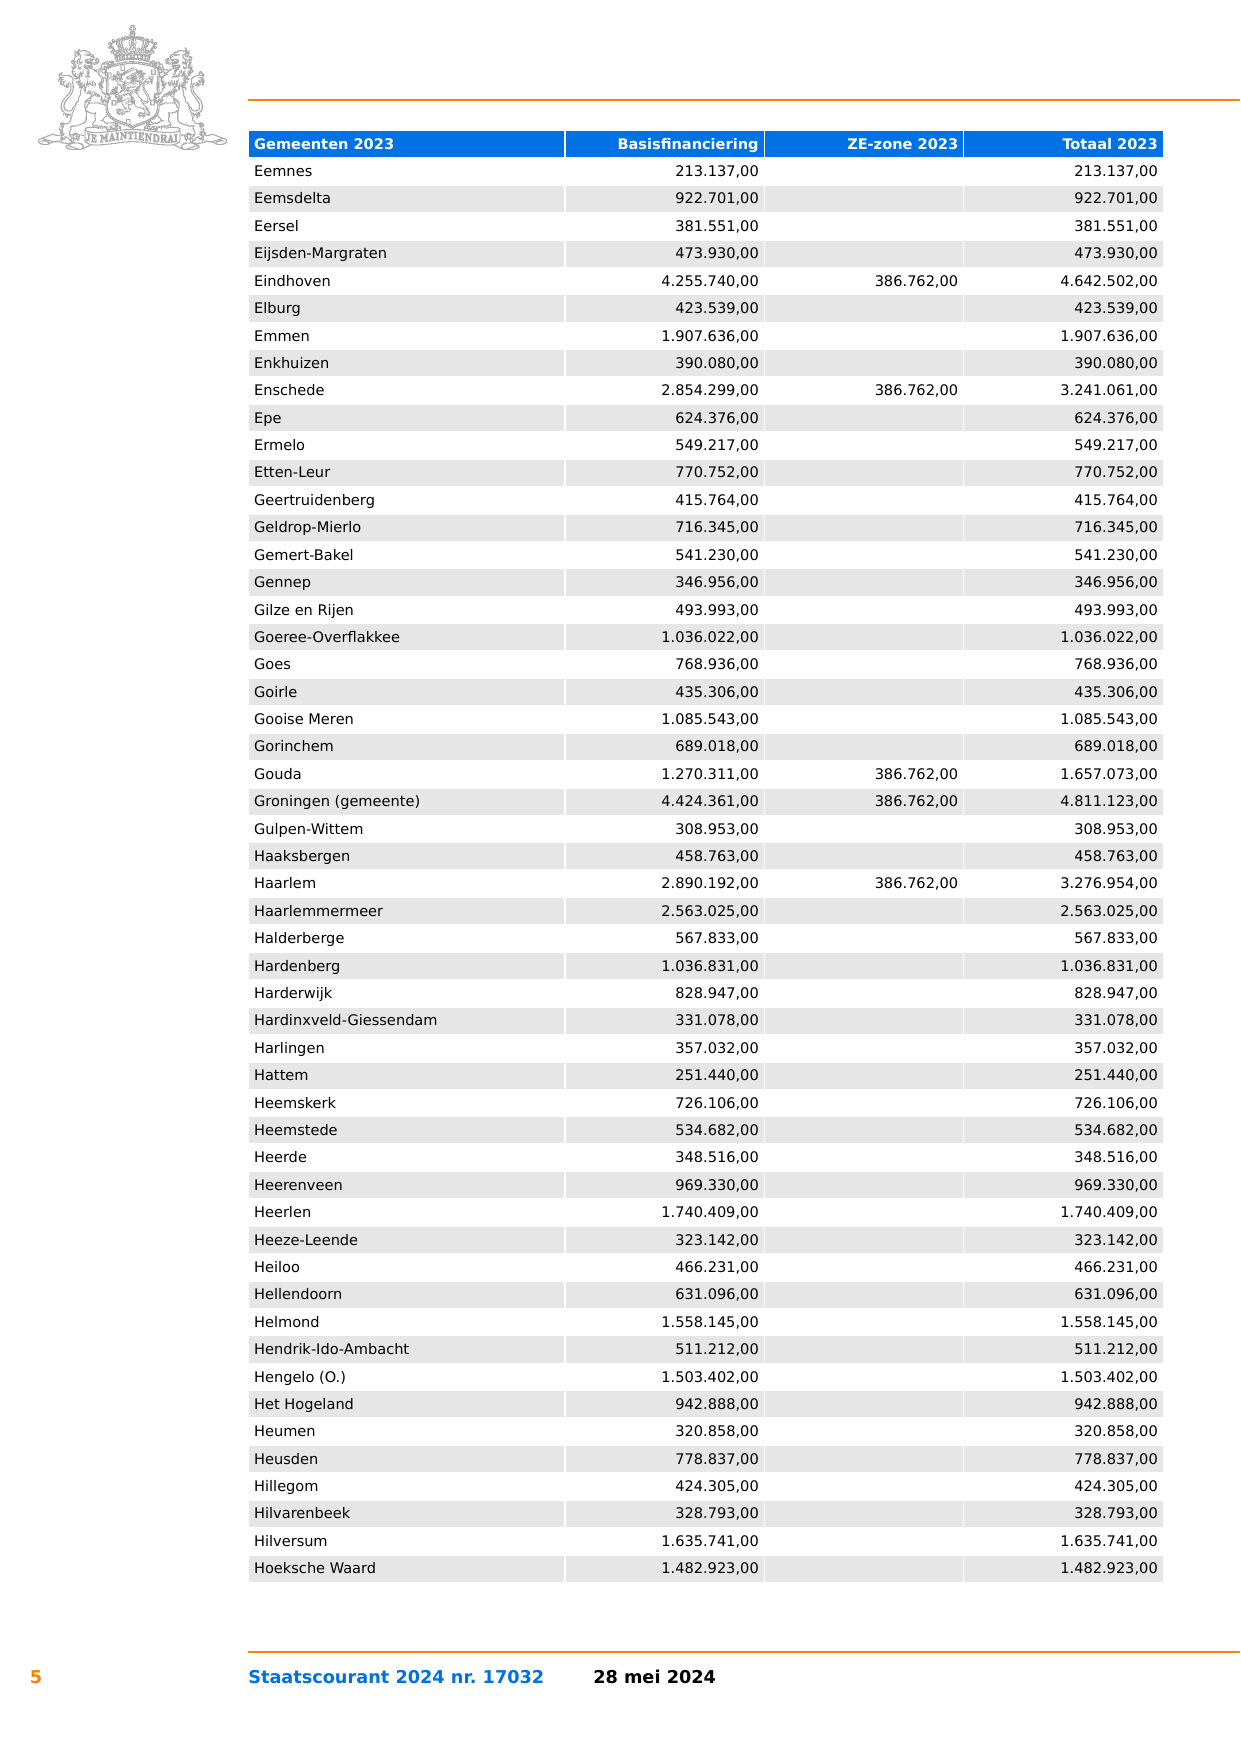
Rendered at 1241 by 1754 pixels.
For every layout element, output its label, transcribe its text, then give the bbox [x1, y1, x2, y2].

table_cell [765, 1419, 963, 1445]
table_cell Hilvarenbeek [249, 1501, 564, 1527]
table_cell [765, 487, 963, 513]
table_cell 386.762,00 [765, 378, 963, 404]
table_cell 357.032,00 [566, 1035, 764, 1061]
table_cell Hattem [249, 1063, 564, 1089]
table_cell 511.212,00 [566, 1336, 764, 1363]
table_cell 716.345,00 [964, 515, 1163, 541]
table_cell 1.036.831,00 [566, 953, 764, 979]
table_cell [765, 405, 963, 431]
table_cell 390.080,00 [566, 350, 764, 376]
table_cell Eijsden-Margraten [249, 241, 564, 267]
table_cell 726.106,00 [566, 1090, 764, 1116]
table_cell Heerlen [249, 1199, 564, 1226]
table_cell 323.142,00 [566, 1227, 764, 1253]
table_cell Goeree-Overflakkee [249, 624, 564, 650]
table_cell 415.764,00 [964, 487, 1163, 513]
table_header Basisfinanciering [566, 131, 764, 157]
table_cell 1.270.311,00 [566, 761, 764, 787]
table_cell [765, 569, 963, 596]
table_cell [765, 241, 963, 267]
table_cell [765, 1145, 963, 1171]
table_cell [765, 925, 963, 952]
table_cell Hardenberg [249, 953, 564, 979]
table_cell [765, 816, 963, 842]
table_cell 716.345,00 [566, 515, 764, 541]
table_cell 251.440,00 [566, 1063, 764, 1089]
table_cell Hendrik-Ido-Ambacht [249, 1336, 564, 1363]
table_cell [765, 734, 963, 760]
table_cell 473.930,00 [566, 241, 764, 267]
table_cell 1.740.409,00 [566, 1199, 764, 1226]
table_cell [765, 1364, 963, 1390]
table_cell Het Hogeland [249, 1391, 564, 1417]
table_cell [765, 1008, 963, 1034]
table_cell 2.890.192,00 [566, 871, 764, 897]
table_cell 386.762,00 [765, 761, 963, 787]
table_cell Gemert-Bakel [249, 542, 564, 568]
table_cell [765, 1309, 963, 1335]
table_cell [765, 1117, 963, 1143]
table_cell 969.330,00 [964, 1172, 1163, 1198]
table_cell 458.763,00 [964, 843, 1163, 869]
table_cell 1.036.831,00 [964, 953, 1163, 979]
table_cell Heemstede [249, 1117, 564, 1143]
table_cell [765, 1172, 963, 1198]
table_cell Heemskerk [249, 1090, 564, 1116]
table_cell Harderwijk [249, 980, 564, 1007]
table_cell Enschede [249, 378, 564, 404]
table_cell 320.858,00 [566, 1419, 764, 1445]
table_cell [765, 1090, 963, 1116]
table_cell 415.764,00 [566, 487, 764, 513]
table_cell 3.241.061,00 [964, 378, 1163, 404]
table_cell [765, 898, 963, 924]
table_cell Eemnes [249, 158, 564, 185]
table_cell 549.217,00 [566, 432, 764, 459]
table_cell 631.096,00 [566, 1282, 764, 1308]
table_cell 768.936,00 [964, 651, 1163, 678]
table_cell 386.762,00 [765, 789, 963, 815]
table_cell [765, 1282, 963, 1308]
table_cell 424.305,00 [964, 1473, 1163, 1500]
table_cell Gooise Meren [249, 706, 564, 733]
table_cell [765, 432, 963, 459]
table_cell 323.142,00 [964, 1227, 1163, 1253]
table_cell 1.558.145,00 [964, 1309, 1163, 1335]
table_cell 567.833,00 [566, 925, 764, 952]
table_cell 357.032,00 [964, 1035, 1163, 1061]
table_cell [765, 1227, 963, 1253]
table_cell 1.085.543,00 [964, 706, 1163, 733]
table_cell Hoeksche Waard [249, 1556, 564, 1582]
table_cell 4.811.123,00 [964, 789, 1163, 815]
table_cell 1.036.022,00 [566, 624, 764, 650]
table_cell Geldrop-Mierlo [249, 515, 564, 541]
table_cell 381.551,00 [964, 213, 1163, 239]
table_cell [765, 1336, 963, 1363]
table_cell 778.837,00 [566, 1446, 764, 1472]
table_cell [765, 679, 963, 705]
table_cell 435.306,00 [964, 679, 1163, 705]
table_cell Elburg [249, 295, 564, 322]
table_cell 689.018,00 [566, 734, 764, 760]
table_cell Hilversum [249, 1528, 564, 1554]
table_cell 331.078,00 [964, 1008, 1163, 1034]
table_cell 213.137,00 [964, 158, 1163, 185]
table_cell Groningen (gemeente) [249, 789, 564, 815]
table_cell Helmond [249, 1309, 564, 1335]
table_cell 4.255.740,00 [566, 268, 764, 294]
table_cell 3.276.954,00 [964, 871, 1163, 897]
table_cell Gulpen-Wittem [249, 816, 564, 842]
table_cell 4.424.361,00 [566, 789, 764, 815]
table_cell [765, 1063, 963, 1089]
table_cell 828.947,00 [566, 980, 764, 1007]
table_cell 1.036.022,00 [964, 624, 1163, 650]
table_cell [765, 213, 963, 239]
table_cell Eersel [249, 213, 564, 239]
table_cell 1.482.923,00 [964, 1556, 1163, 1582]
table_cell 381.551,00 [566, 213, 764, 239]
table_cell [765, 1391, 963, 1417]
table_cell [765, 350, 963, 376]
table_header Totaal 2023 [964, 131, 1163, 157]
picture [38, 25, 227, 150]
table_cell [765, 460, 963, 486]
table_cell 1.482.923,00 [566, 1556, 764, 1582]
table_cell Gennep [249, 569, 564, 596]
table_cell 1.635.741,00 [566, 1528, 764, 1554]
table_cell [765, 1473, 963, 1500]
table_cell 534.682,00 [566, 1117, 764, 1143]
table_cell 346.956,00 [964, 569, 1163, 596]
table_cell 1.907.636,00 [964, 323, 1163, 349]
table_cell 458.763,00 [566, 843, 764, 869]
table_cell Gouda [249, 761, 564, 787]
table_cell Hillegom [249, 1473, 564, 1500]
table_cell 423.539,00 [566, 295, 764, 322]
table_cell [765, 1199, 963, 1226]
table_cell Gorinchem [249, 734, 564, 760]
table_cell 1.635.741,00 [964, 1528, 1163, 1554]
table_cell 726.106,00 [964, 1090, 1163, 1116]
table_cell 922.701,00 [964, 186, 1163, 212]
table_cell 770.752,00 [566, 460, 764, 486]
table_cell Enkhuizen [249, 350, 564, 376]
table_cell 1.558.145,00 [566, 1309, 764, 1335]
table_cell 348.516,00 [964, 1145, 1163, 1171]
table_cell [765, 706, 963, 733]
table_cell 466.231,00 [964, 1254, 1163, 1281]
table_cell 1.503.402,00 [566, 1364, 764, 1390]
table_cell 1.085.543,00 [566, 706, 764, 733]
table_cell 386.762,00 [765, 268, 963, 294]
table_cell Ermelo [249, 432, 564, 459]
table_cell 631.096,00 [964, 1282, 1163, 1308]
table_header Gemeenten 2023 [249, 131, 564, 157]
table_cell 213.137,00 [566, 158, 764, 185]
table_cell Geertruidenberg [249, 487, 564, 513]
table_cell 770.752,00 [964, 460, 1163, 486]
table_cell Heeze-Leende [249, 1227, 564, 1253]
table_cell 2.563.025,00 [566, 898, 764, 924]
table_cell 386.762,00 [765, 871, 963, 897]
table_cell Haarlem [249, 871, 564, 897]
table_cell Heiloo [249, 1254, 564, 1281]
table_cell 2.854.299,00 [566, 378, 764, 404]
table_cell [765, 597, 963, 623]
table_cell [765, 542, 963, 568]
table_cell [765, 295, 963, 322]
table_cell Heerde [249, 1145, 564, 1171]
table_cell 689.018,00 [964, 734, 1163, 760]
table_cell [765, 1254, 963, 1281]
table_cell 534.682,00 [964, 1117, 1163, 1143]
table_cell [765, 624, 963, 650]
table_cell Hengelo (O.) [249, 1364, 564, 1390]
table_cell 828.947,00 [964, 980, 1163, 1007]
table_cell 331.078,00 [566, 1008, 764, 1034]
table_cell 2.563.025,00 [964, 898, 1163, 924]
table_cell Harlingen [249, 1035, 564, 1061]
table_cell [765, 1035, 963, 1061]
table_cell [765, 651, 963, 678]
table_cell 348.516,00 [566, 1145, 764, 1171]
table_cell 320.858,00 [964, 1419, 1163, 1445]
table_cell [765, 323, 963, 349]
table_cell [765, 1446, 963, 1472]
table_cell Haarlemmermeer [249, 898, 564, 924]
table_cell [765, 1556, 963, 1582]
table_header ZE-zone 2023 [765, 131, 963, 157]
table_cell Epe [249, 405, 564, 431]
table_cell Etten-Leur [249, 460, 564, 486]
table_cell 541.230,00 [964, 542, 1163, 568]
table_cell 549.217,00 [964, 432, 1163, 459]
table_cell 1.907.636,00 [566, 323, 764, 349]
table_cell 346.956,00 [566, 569, 764, 596]
table_cell 435.306,00 [566, 679, 764, 705]
table_cell Emmen [249, 323, 564, 349]
table_cell 624.376,00 [964, 405, 1163, 431]
table_cell [765, 158, 963, 185]
table_cell 922.701,00 [566, 186, 764, 212]
table_cell [765, 1528, 963, 1554]
table_cell 1.657.073,00 [964, 761, 1163, 787]
table_cell Heumen [249, 1419, 564, 1445]
table_cell 1.740.409,00 [964, 1199, 1163, 1226]
table_cell 541.230,00 [566, 542, 764, 568]
table_cell 969.330,00 [566, 1172, 764, 1198]
table_cell Goes [249, 651, 564, 678]
table_cell 778.837,00 [964, 1446, 1163, 1472]
table_cell 308.953,00 [964, 816, 1163, 842]
table_cell [765, 980, 963, 1007]
table_cell 308.953,00 [566, 816, 764, 842]
table_cell 493.993,00 [566, 597, 764, 623]
table_cell Haaksbergen [249, 843, 564, 869]
table_cell 942.888,00 [964, 1391, 1163, 1417]
table_cell 624.376,00 [566, 405, 764, 431]
table_cell [765, 515, 963, 541]
table_cell Heusden [249, 1446, 564, 1472]
table_cell Hardinxveld-Giessendam [249, 1008, 564, 1034]
table_cell 493.993,00 [964, 597, 1163, 623]
table_cell 423.539,00 [964, 295, 1163, 322]
table_cell Goirle [249, 679, 564, 705]
table_cell 942.888,00 [566, 1391, 764, 1417]
table_cell 466.231,00 [566, 1254, 764, 1281]
table_cell 390.080,00 [964, 350, 1163, 376]
table_cell 473.930,00 [964, 241, 1163, 267]
table_cell [765, 843, 963, 869]
table_cell 328.793,00 [566, 1501, 764, 1527]
table_cell 567.833,00 [964, 925, 1163, 952]
table_cell 328.793,00 [964, 1501, 1163, 1527]
table_cell Eemsdelta [249, 186, 564, 212]
table_cell Eindhoven [249, 268, 564, 294]
table_cell [765, 953, 963, 979]
table_cell [765, 1501, 963, 1527]
table_cell 1.503.402,00 [964, 1364, 1163, 1390]
table_cell Gilze en Rijen [249, 597, 564, 623]
table_cell 4.642.502,00 [964, 268, 1163, 294]
table_cell Heerenveen [249, 1172, 564, 1198]
table_cell 251.440,00 [964, 1063, 1163, 1089]
table_cell Halderberge [249, 925, 564, 952]
table_cell 768.936,00 [566, 651, 764, 678]
table_cell [765, 186, 963, 212]
table_cell 424.305,00 [566, 1473, 764, 1500]
table_cell 511.212,00 [964, 1336, 1163, 1363]
table_cell Hellendoorn [249, 1282, 564, 1308]
